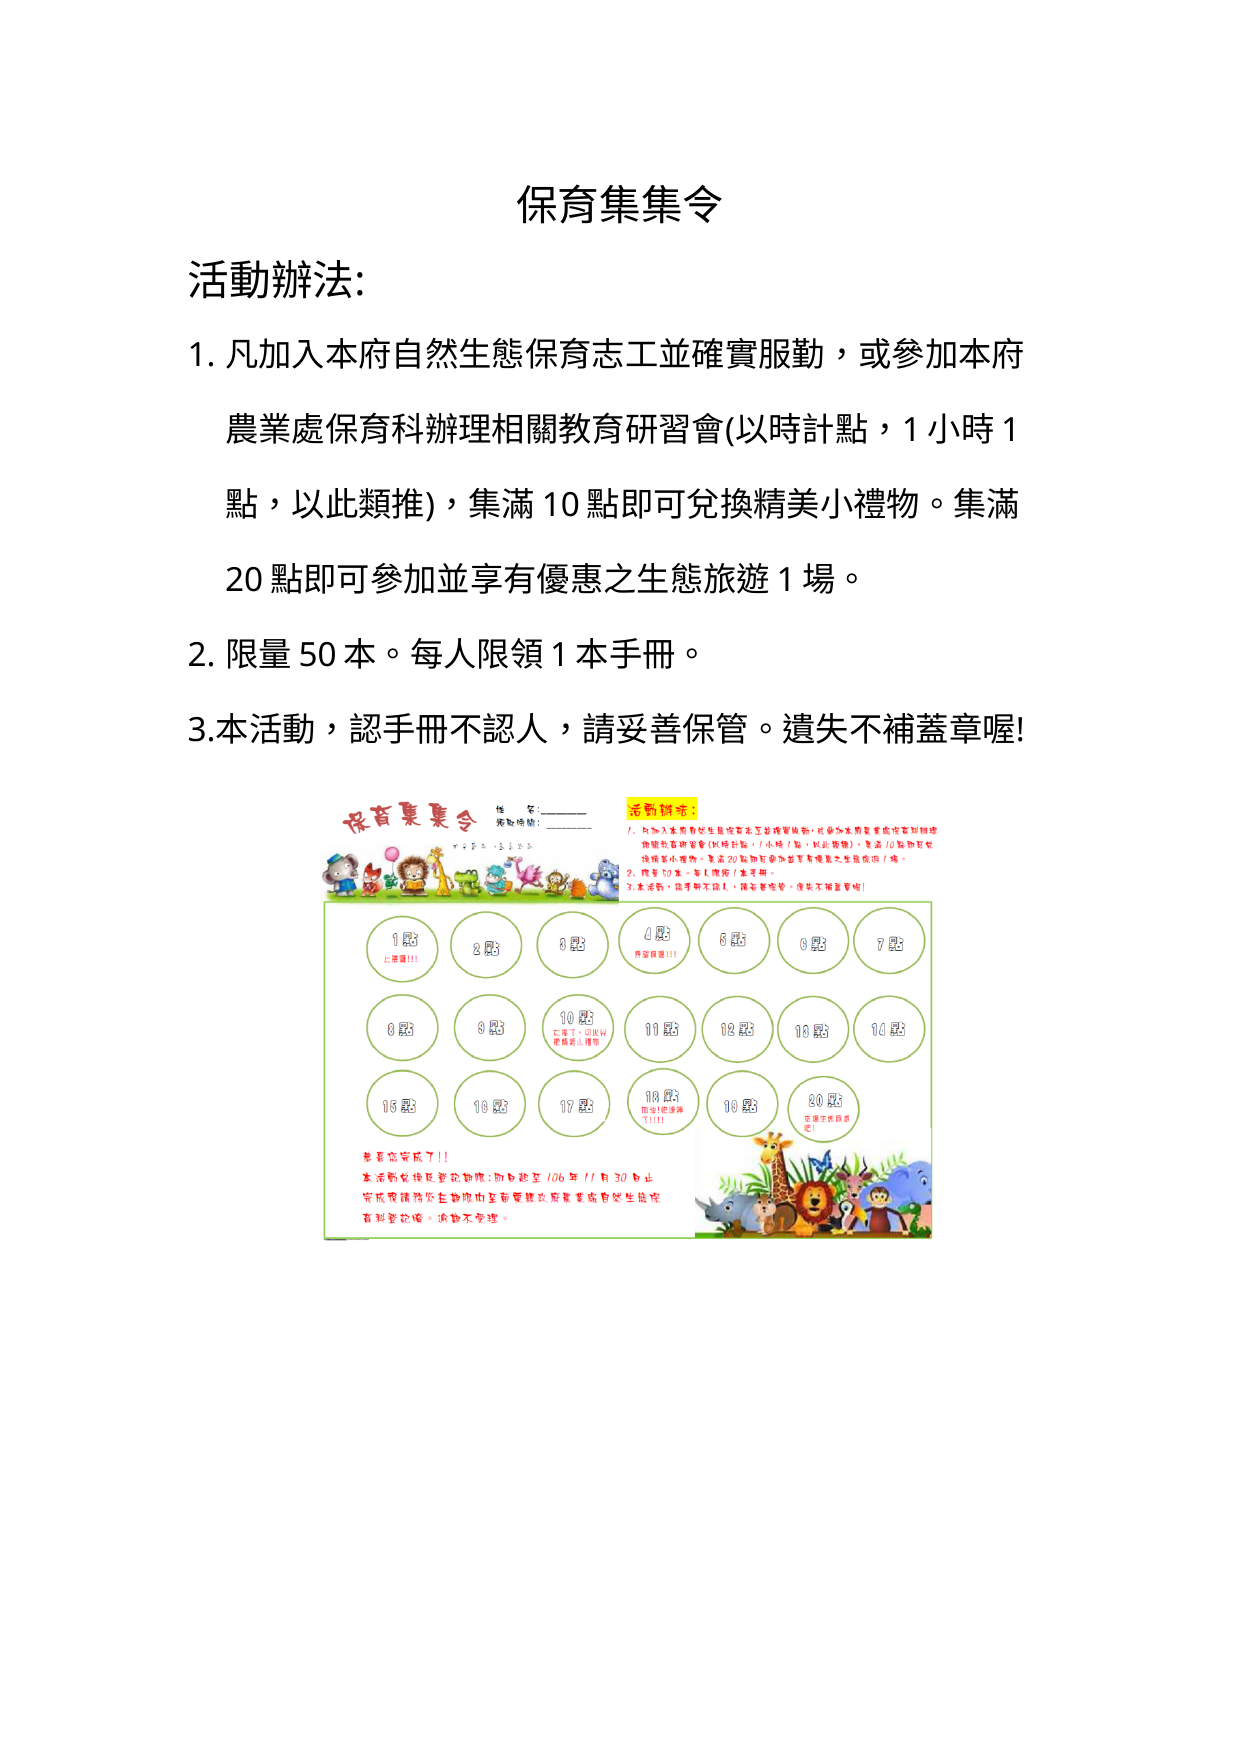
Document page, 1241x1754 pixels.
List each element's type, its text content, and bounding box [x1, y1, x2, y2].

list 限量50本。每人限領1本手冊。 [187, 614, 1053, 689]
text 活動辦法: [187, 239, 1053, 314]
text 3.本活動，認手冊不認人，請妥善保管。遺失不補蓋章喔! [187, 689, 1053, 764]
list 凡加入本府自然生態保育志工並確實服勤，或參加本府農業處保育科辦理相關教育研習會(以時計點，1小時1點，以此類推)，集滿10點即可兌換精美小禮物。集滿20點即可參加並享有優惠之生態旅遊1場。 [187, 314, 1053, 614]
text 保育集集令 [187, 164, 1053, 239]
picture [312, 797, 963, 1257]
